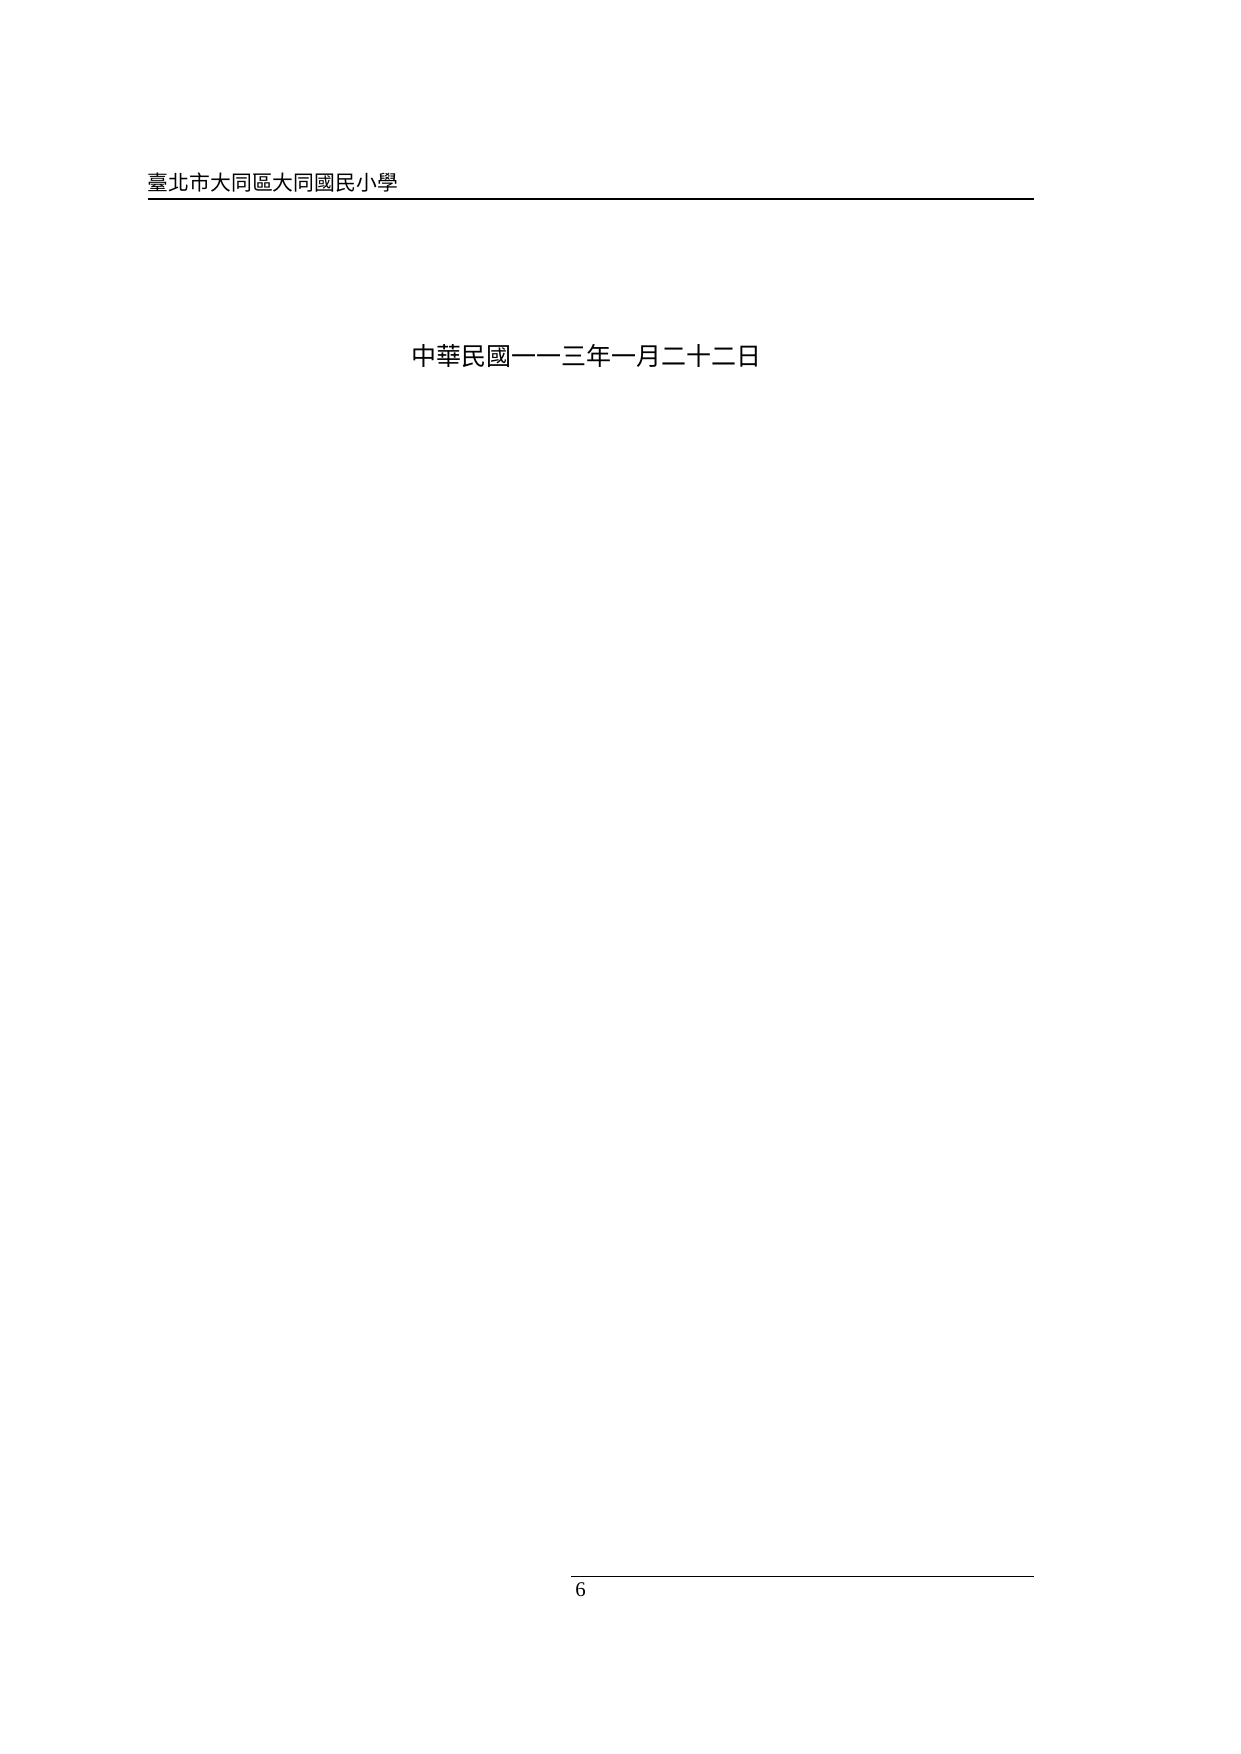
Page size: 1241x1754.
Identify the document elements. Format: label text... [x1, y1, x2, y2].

text 中華民國一一三年一月二十二日 [80, 313, 1092, 375]
